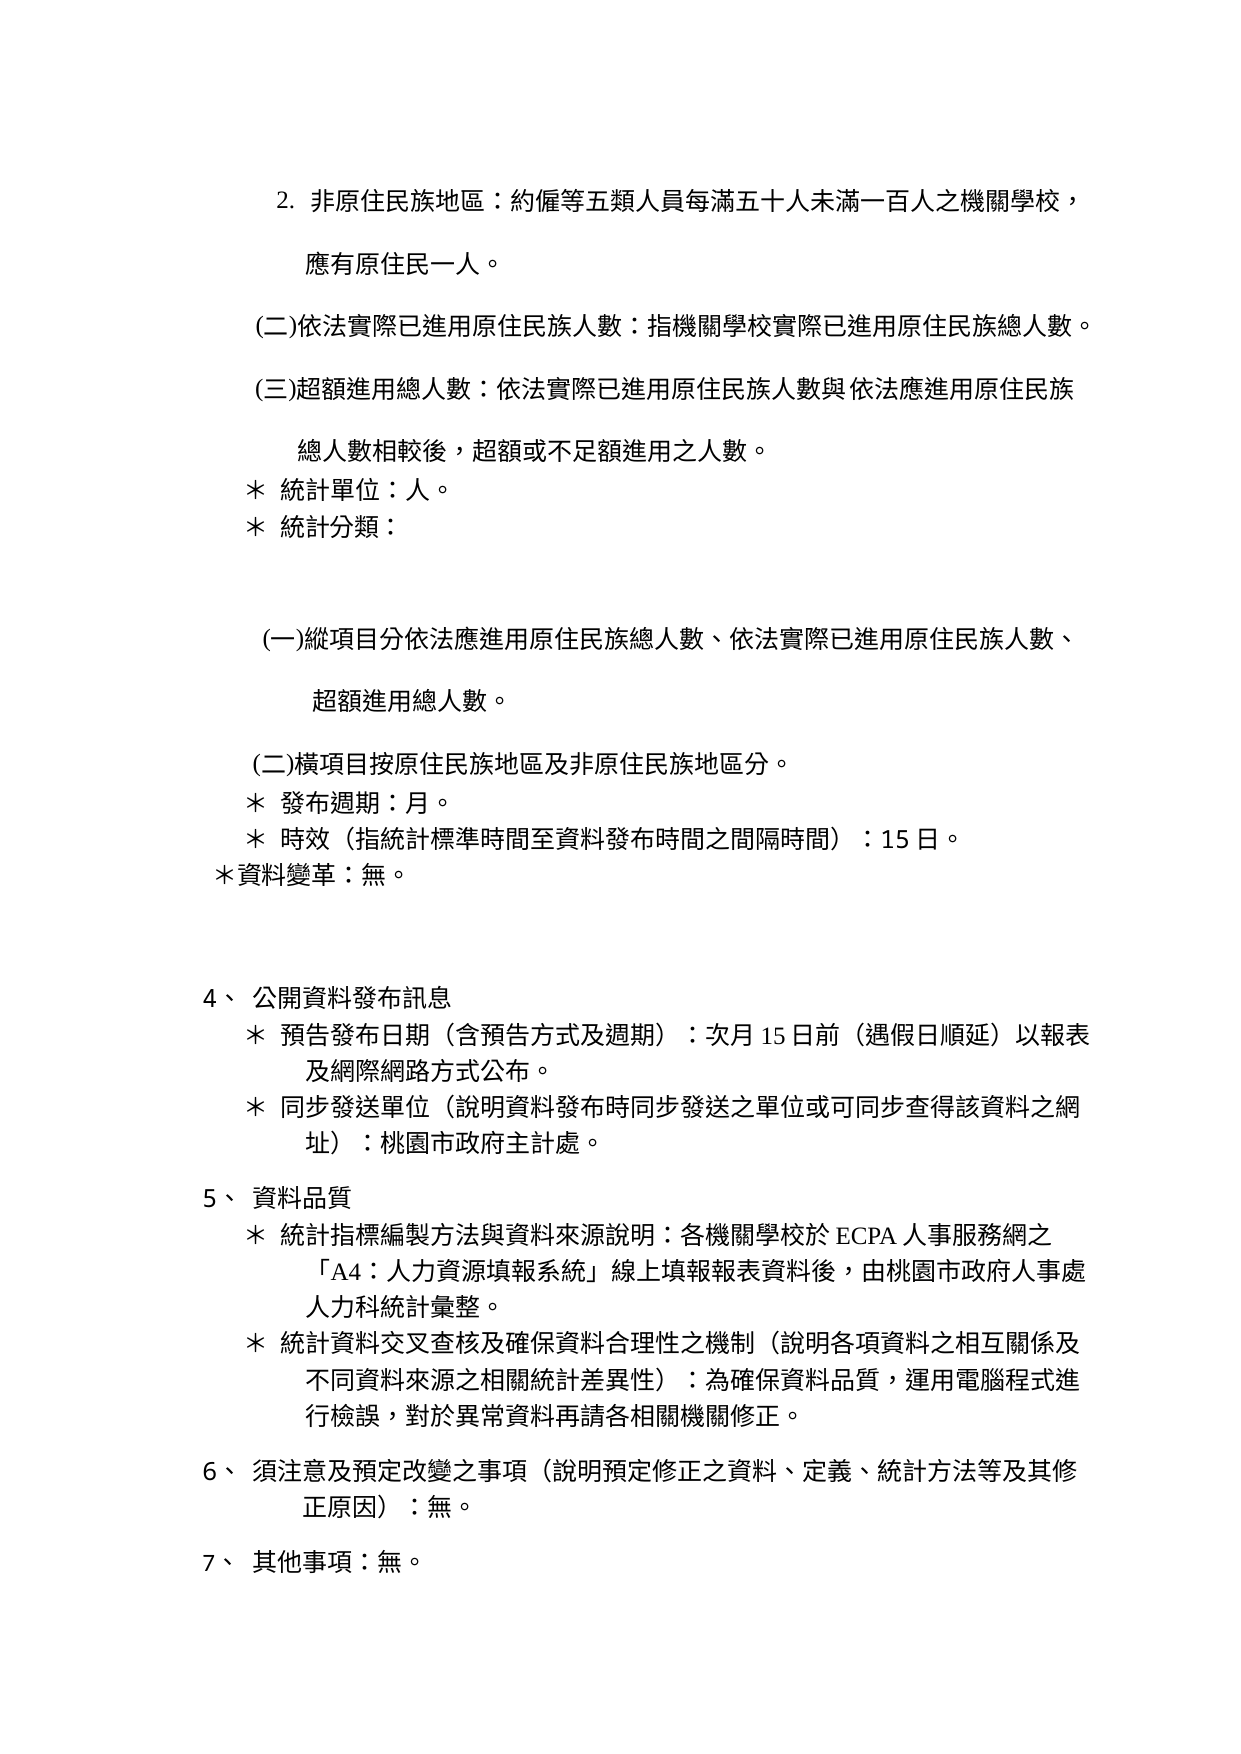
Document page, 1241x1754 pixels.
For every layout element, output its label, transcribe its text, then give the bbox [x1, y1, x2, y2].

text (一)縱項目分依法應進用原住民族總人數、依法實際已進用原住民族人數、超額進用總人數。 [262, 596, 1092, 721]
list 發布週期：月。 [243, 783, 1092, 819]
text ＊資料變革：無。 [212, 856, 1092, 892]
list 統計指標編製方法與資料來源說明：各機關學校於ECPA人事服務網之「A4：人力資源填報系統」線上填報報表資料後，由桃園市政府人事處人力科統計彙整。 [243, 1215, 1092, 1324]
list 須注意及預定改變之事項（說明預定修正之資料、定義、統計方法等及其修正原因）：無。 [202, 1451, 1092, 1524]
list 統計單位：人。 [243, 471, 1092, 507]
list 統計分類： [243, 507, 1092, 543]
list 時效（指統計標準時間至資料發布時間之間隔時間）：15日。 [243, 819, 1092, 856]
list 預告發布日期（含預告方式及週期）：次月15日前（遇假日順延）以報表及網際網路方式公布。 [243, 1015, 1092, 1088]
text (二)橫項目按原住民族地區及非原住民族地區分。 [187, 721, 1092, 783]
text (三)超額進用總人數：依法實際已進用原住民族人數與 依法應進用原住民族總人數相較後，超額或不足額進用之人數。 [255, 346, 1092, 471]
list 公開資料發布訊息 [202, 979, 1092, 1015]
text (二)依法實際已進用原住民族人數：指機關學校實際已進用原住民族總人數。 [255, 283, 1092, 346]
list 統計資料交叉查核及確保資料合理性之機制（說明各項資料之相互關係及不同資料來源之相關統計差異性）：為確保資料品質，運用電腦程式進行檢誤，對於異常資料再請各相關機關修正。 [243, 1324, 1092, 1433]
list 同步發送單位（說明資料發布時同步發送之單位或可同步查得該資料之網址）：桃園市政府主計處。 [243, 1088, 1092, 1160]
list 資料品質 [202, 1179, 1092, 1215]
text 2. 非原住民族地區：約僱等五類人員每滿五十人未滿一百人之機關學校，應有原住民一人。 [276, 158, 1092, 283]
list 其他事項：無。 [202, 1543, 1092, 1579]
